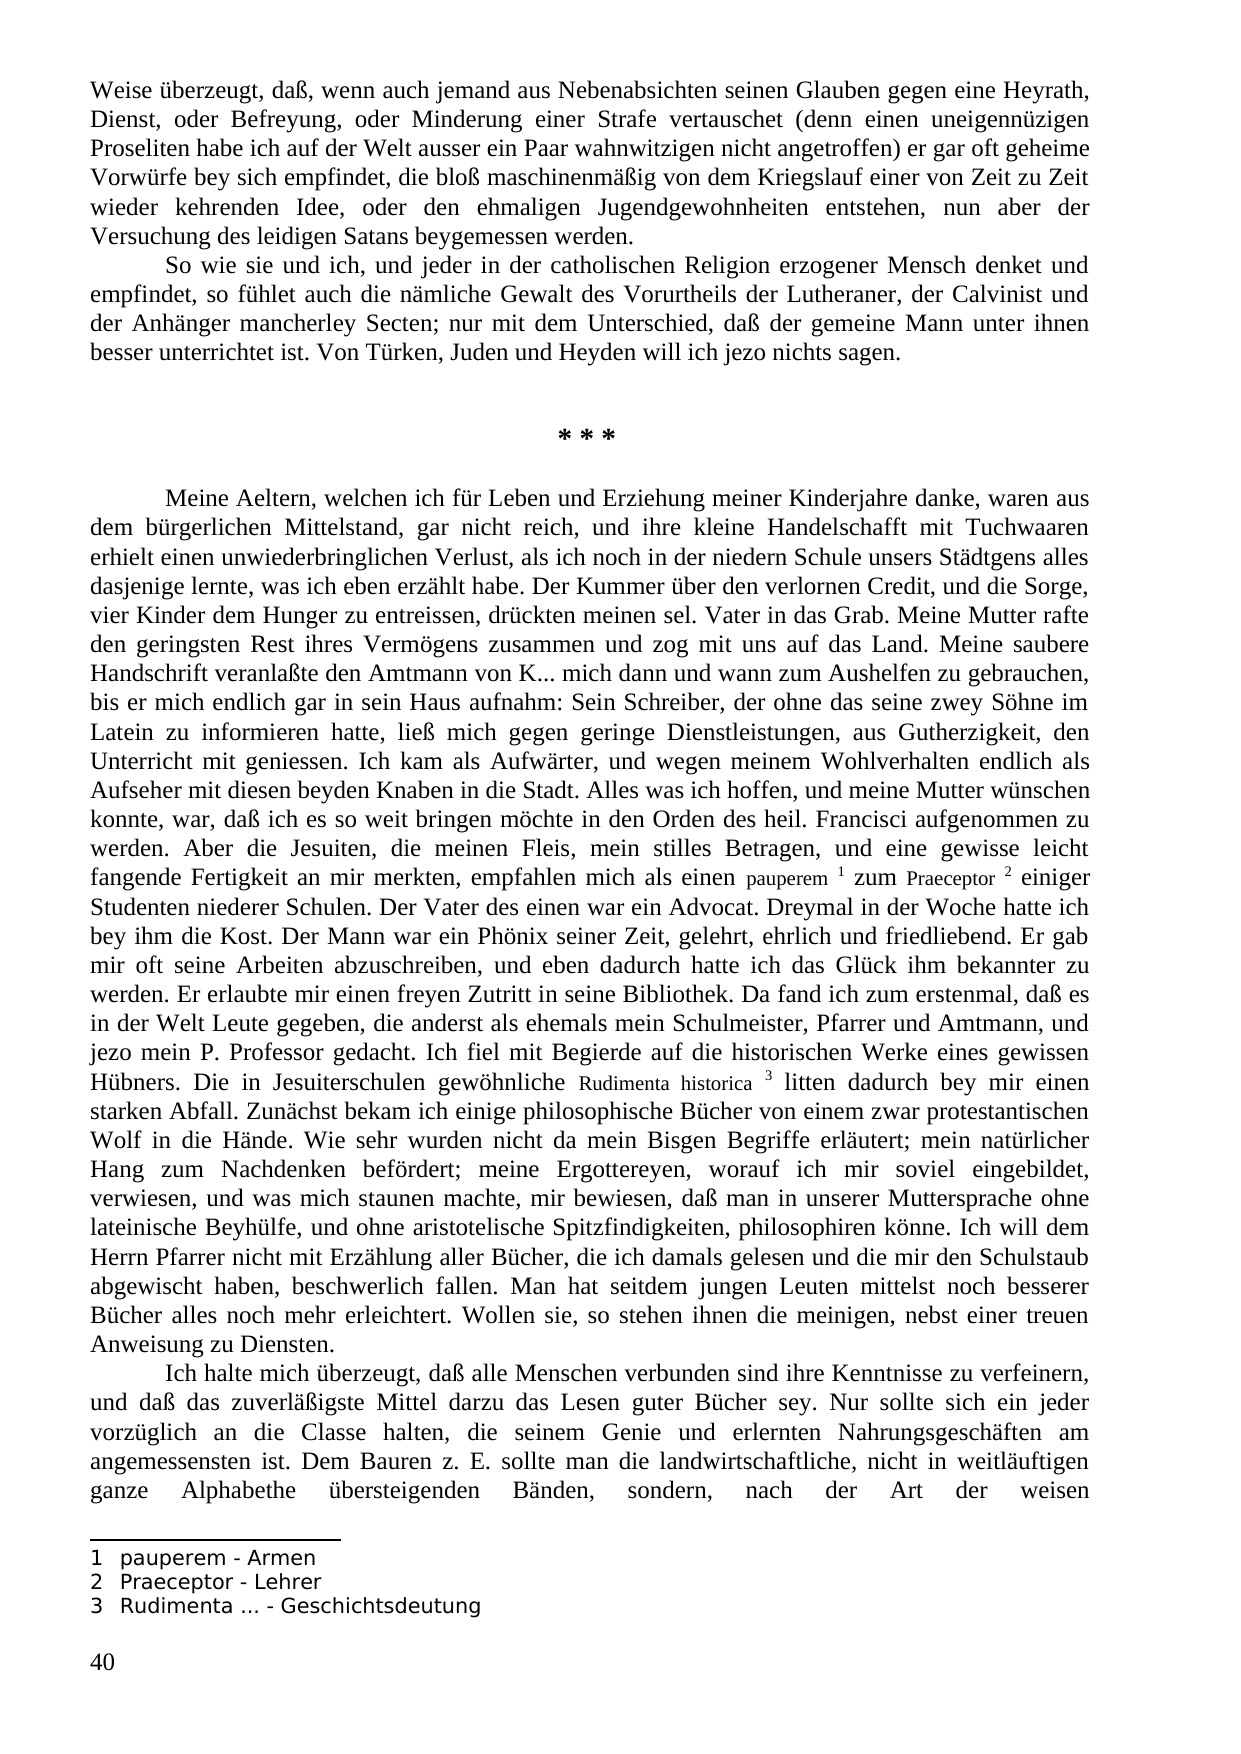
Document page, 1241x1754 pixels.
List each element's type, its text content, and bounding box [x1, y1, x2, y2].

text Praeceptor - Lehrer [90, 1570, 1091, 1594]
text Meine Aeltern, welchen ich für Leben und Erziehung meiner Kinderjahre danke, waren aus dem bürgerlichen Mittelstand, gar nicht reich, und ihre kleine Handelschafft mit Tuchwaaren erhielt einen unwiederbringlichen Verlust, als ich noch in der niedern Schule unsers Städtgens alles dasjenige lernte, was ich eben erzählt habe. Der Kummer über den verlornen Credit, und die Sorge, vier Kinder dem Hunger zu entreissen, drückten meinen sel. Vater in das Grab. Meine Mutter rafte den geringsten Rest ihres Vermögens zusammen und zog mit uns auf das Land. Meine saubere Handschrift veranlaßte den Amtmann von K... mich dann und wann zum Aushelfen zu gebrauchen, bis er mich endlich gar in sein Haus aufnahm: Sein Schreiber, der ohne das seine zwey Söhne im Latein zu informieren hatte, ließ mich gegen geringe Dienstleistungen, aus Gutherzigkeit, den Unterricht mit geniessen. Ich kam als Aufwärter, und wegen meinem Wohlverhalten endlich als Aufseher mit diesen beyden Knaben in die Stadt. Alles was ich hoffen, und meine Mutter wünschen konnte, war, daß ich es so weit bringen möchte in den Orden des heil. Francisci aufgenommen zu werden. Aber die Jesuiten, die meinen Fleis, mein stilles Betragen, und eine gewisse leicht fangende Fertigkeit an mir merkten, empfahlen mich als einen pauperem zum Praeceptor einiger Studenten niederer Schulen. Der Vater des einen war ein Advocat. Dreymal in der Woche hatte ich bey ihm die Kost. Der Mann war ein Phönix seiner Zeit, gelehrt, ehrlich und friedliebend. Er gab mir oft seine Arbeiten abzuschreiben, und eben dadurch hatte ich das Glück ihm bekannter zu werden. Er erlaubte mir einen freyen Zutritt in seine Bibliothek. Da fand ich zum erstenmal, daß es in der Welt Leute gegeben, die anderst als ehemals mein Schulmeister, Pfarrer und Amtmann, und jezo mein P. Professor gedacht. Ich fiel mit Begierde auf die historischen Werke eines gewissen Hübners. Die in Jesuiterschulen gewöhnliche Rudimenta historica litten dadurch bey mir einen starken Abfall. Zunächst bekam ich einige philosophische Bücher von einem zwar protestantischen Wolf in die Hände. Wie sehr wurden nicht da mein Bisgen Begriffe erläutert; mein natürlicher Hang zum Nachdenken befördert; meine Ergottereyen, worauf ich mir soviel eingebildet, verwiesen, und was mich staunen machte, mir bewiesen, daß man in unserer Muttersprache ohne lateinische Beyhülfe, und ohne aristotelische Spitzfindigkeiten, philosophiren könne. Ich will dem Herrn Pfarrer nicht mit Erzählung aller Bücher, die ich damals gelesen und die mir den Schulstaub abgewischt haben, beschwerlich fallen. Man hat seitdem jungen Leuten mittelst noch besserer Bücher alles noch mehr erleichtert. Wollen sie, so stehen ihnen die meinigen, nebst einer treuen Anweisung zu Diensten. [90, 483, 1091, 1358]
text So wie sie und ich, und jeder in der catholischen Religion erzogener Mensch denket und empfindet, so fühlet auch die nämliche Gewalt des Vorurtheils der Lutheraner, der Calvinist und der Anhänger mancherley Secten; nur mit dem Unterschied, daß der gemeine Mann unter ihnen besser unterrichtet ist. Von Türken, Juden und Heyden will ich jezo nichts sagen. [90, 249, 1091, 366]
text Rudimenta ... - Geschichtsdeutung [90, 1594, 1091, 1618]
text Ich halte mich überzeugt, daß alle Menschen verbunden sind ihre Kenntnisse zu verfeinern, und daß das zuverläßigste Mittel darzu das Lesen guter Bücher sey. Nur sollte sich ein jeder vorzüglich an die Classe halten, die seinem Genie und erlernten Nahrungsgeschäften am angemessensten ist. Dem Bauren z. E. sollte man die landwirtschaftliche, nicht in weitläuftigen ganze Alphabethe übersteigenden Bänden, sondern, nach der Art der weisen [90, 1358, 1091, 1504]
text pauperem - Armen [90, 1546, 1091, 1570]
text * * * [90, 366, 1091, 483]
text Weise überzeugt, daß, wenn auch jemand aus Nebenabsichten seinen Glauben gegen eine Heyrath, Dienst, oder Befreyung, oder Minderung einer Strafe vertauschet (denn einen uneigennüzigen Proseliten habe ich auf der Welt ausser ein Paar wahnwitzigen nicht angetroffen) er gar oft geheime Vorwürfe bey sich empfindet, die bloß maschinenmäßig von dem Kriegslauf einer von Zeit zu Zeit wieder kehrenden Idee, oder den ehmaligen Jugendgewohnheiten entstehen, nun aber der Versuchung des leidigen Satans beygemessen werden. [90, 75, 1091, 249]
